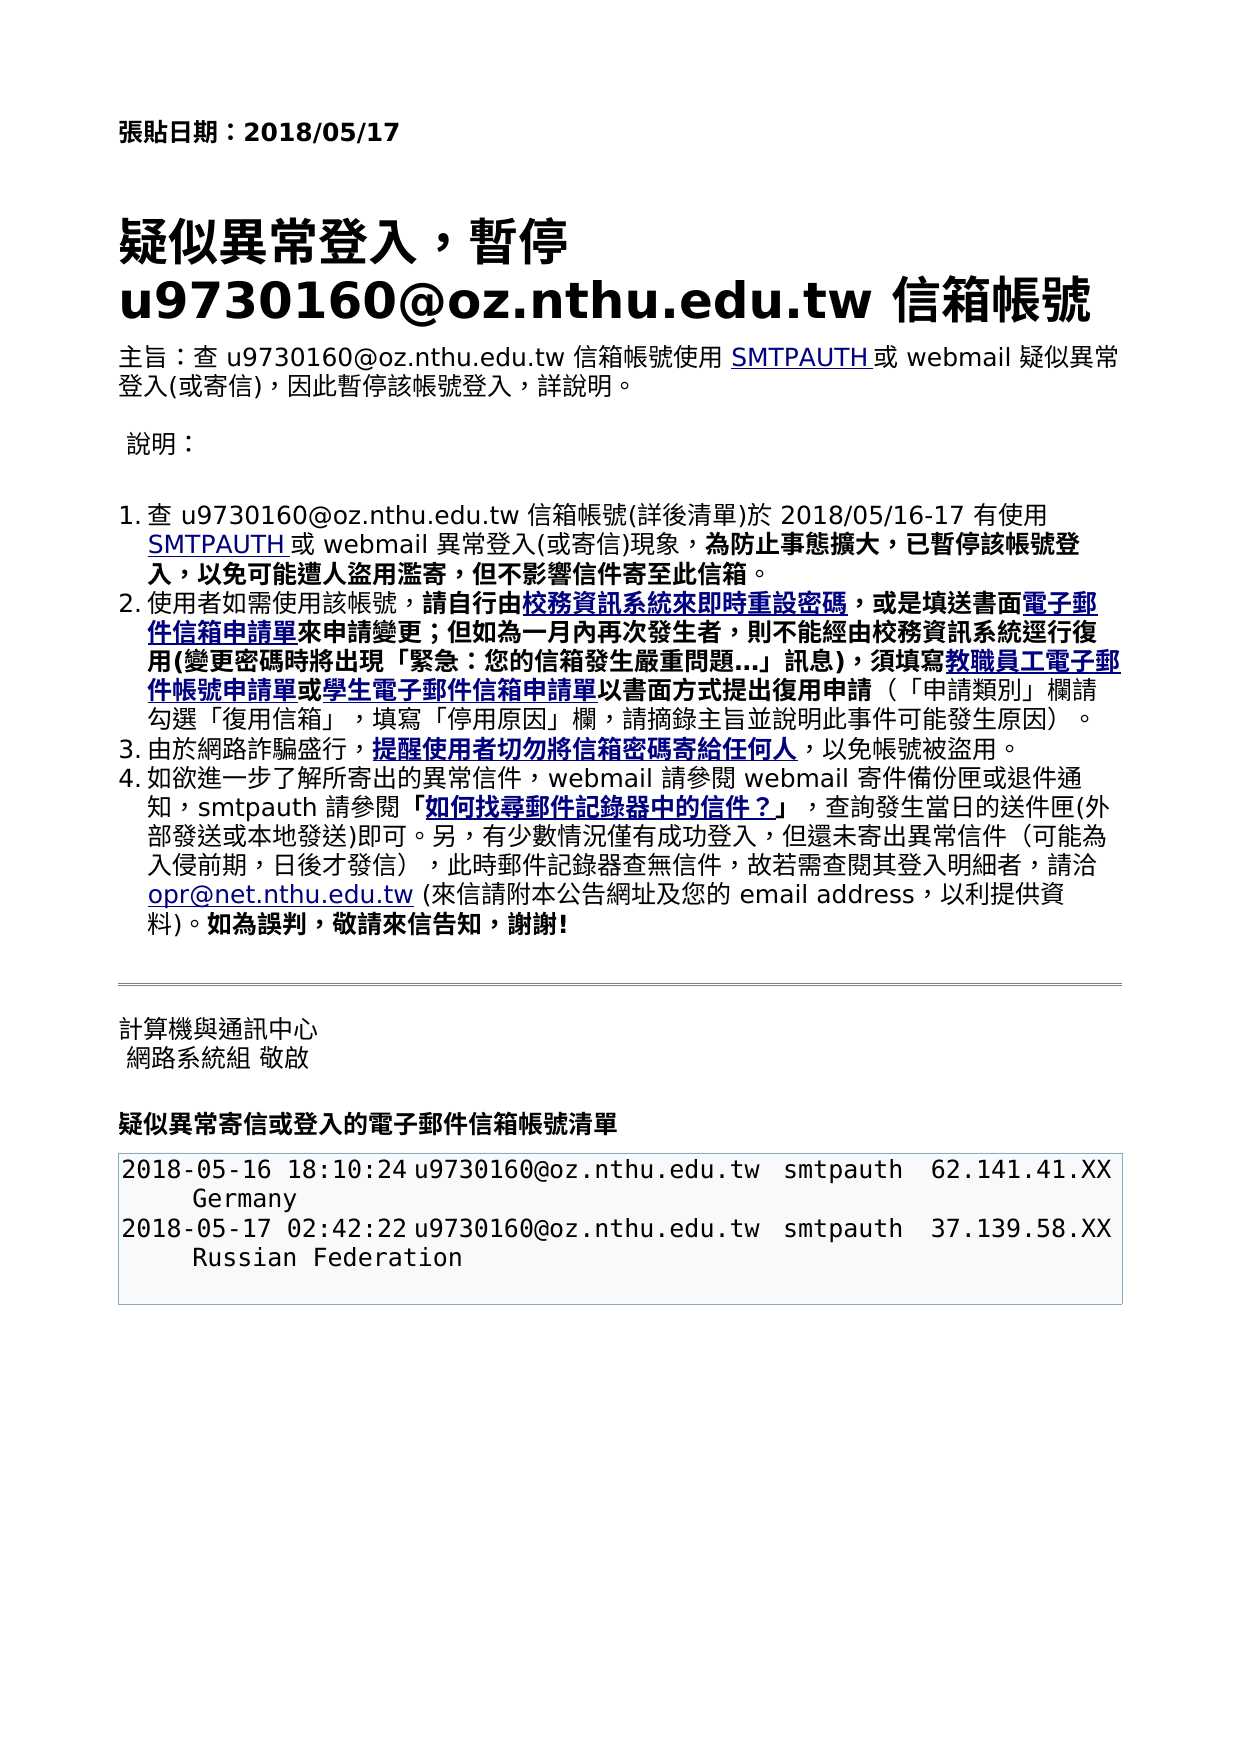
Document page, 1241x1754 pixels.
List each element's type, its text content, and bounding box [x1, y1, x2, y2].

text 主旨：查 u9730160@oz.nthu.edu.tw 信箱帳號使用 SMTPAUTH或 webmail 疑似異常登入(或寄信)，因此暫停該帳號登入，詳說明。 說明： [118, 343, 1122, 459]
subtitle 疑似異常寄信或登入的電子郵件信箱帳號清單 [118, 1111, 1122, 1140]
list 如欲進一步了解所寄出的異常信件，webmail 請參閱 webmail 寄件備份匣或退件通知，smtpauth 請參閱「如何找尋郵件記錄器中的信件？」，查詢發生當日的送件匣(外部發送或本地發送)即可。另，有少數情況僅有成功登入，但還未寄出異常信件（可能為入侵前期，日後才發信），此時郵件記錄器查無信件，故若需查閱其登入明細者，請洽 opr@net.nthu.edu.tw (來信請附本公告網址及您的 email address，以利提供資料)。如為誤判，敬請來信告知，謝謝! [118, 764, 1122, 939]
text 張貼日期：2018/05/17 [118, 118, 1122, 176]
subtitle 疑似異常登入，暫停 u9730160@oz.nthu.edu.tw 信箱帳號 [118, 214, 1122, 330]
list 使用者如需使用該帳號，請自行由校務資訊系統來即時重設密碼，或是填送書面電子郵件信箱申請單來申請變更；但如為一月內再次發生者，則不能經由校務資訊系統逕行復用(變更密碼時將出現「緊急：您的信箱發生嚴重問題…」訊息)，須填寫教職員工電子郵件帳號申請單或學生電子郵件信箱申請單以書面方式提出復用申請（「申請類別」欄請勾選「復用信箱」，填寫「停用原因」欄，請摘錄主旨並說明此事件可能發生原因）。 [118, 589, 1122, 735]
list 查 u9730160@oz.nthu.edu.tw 信箱帳號(詳後清單)於 2018/05/16-17 有使用 SMTPAUTH或 webmail 異常登入(或寄信)現象，為防止事態擴大，已暫停該帳號登入，以免可能遭人盜用濫寄，但不影響信件寄至此信箱。 [118, 502, 1122, 589]
list 由於網路詐騙盛行，提醒使用者切勿將信箱密碼寄給任何人，以免帳號被盜用。 [118, 735, 1122, 764]
text 計算機與通訊中心 網路系統組 敬啟 [118, 1015, 1122, 1073]
text 2018-05-16 18:10:24 u9730160@oz.nthu.edu.tw smtpauth 62.141.41.XX Germany 2018-05-17 02:42:22 u9730160@oz.nthu.edu.tw smtpauth 37.139.58.XX Russian Federation [119, 1154, 1122, 1304]
